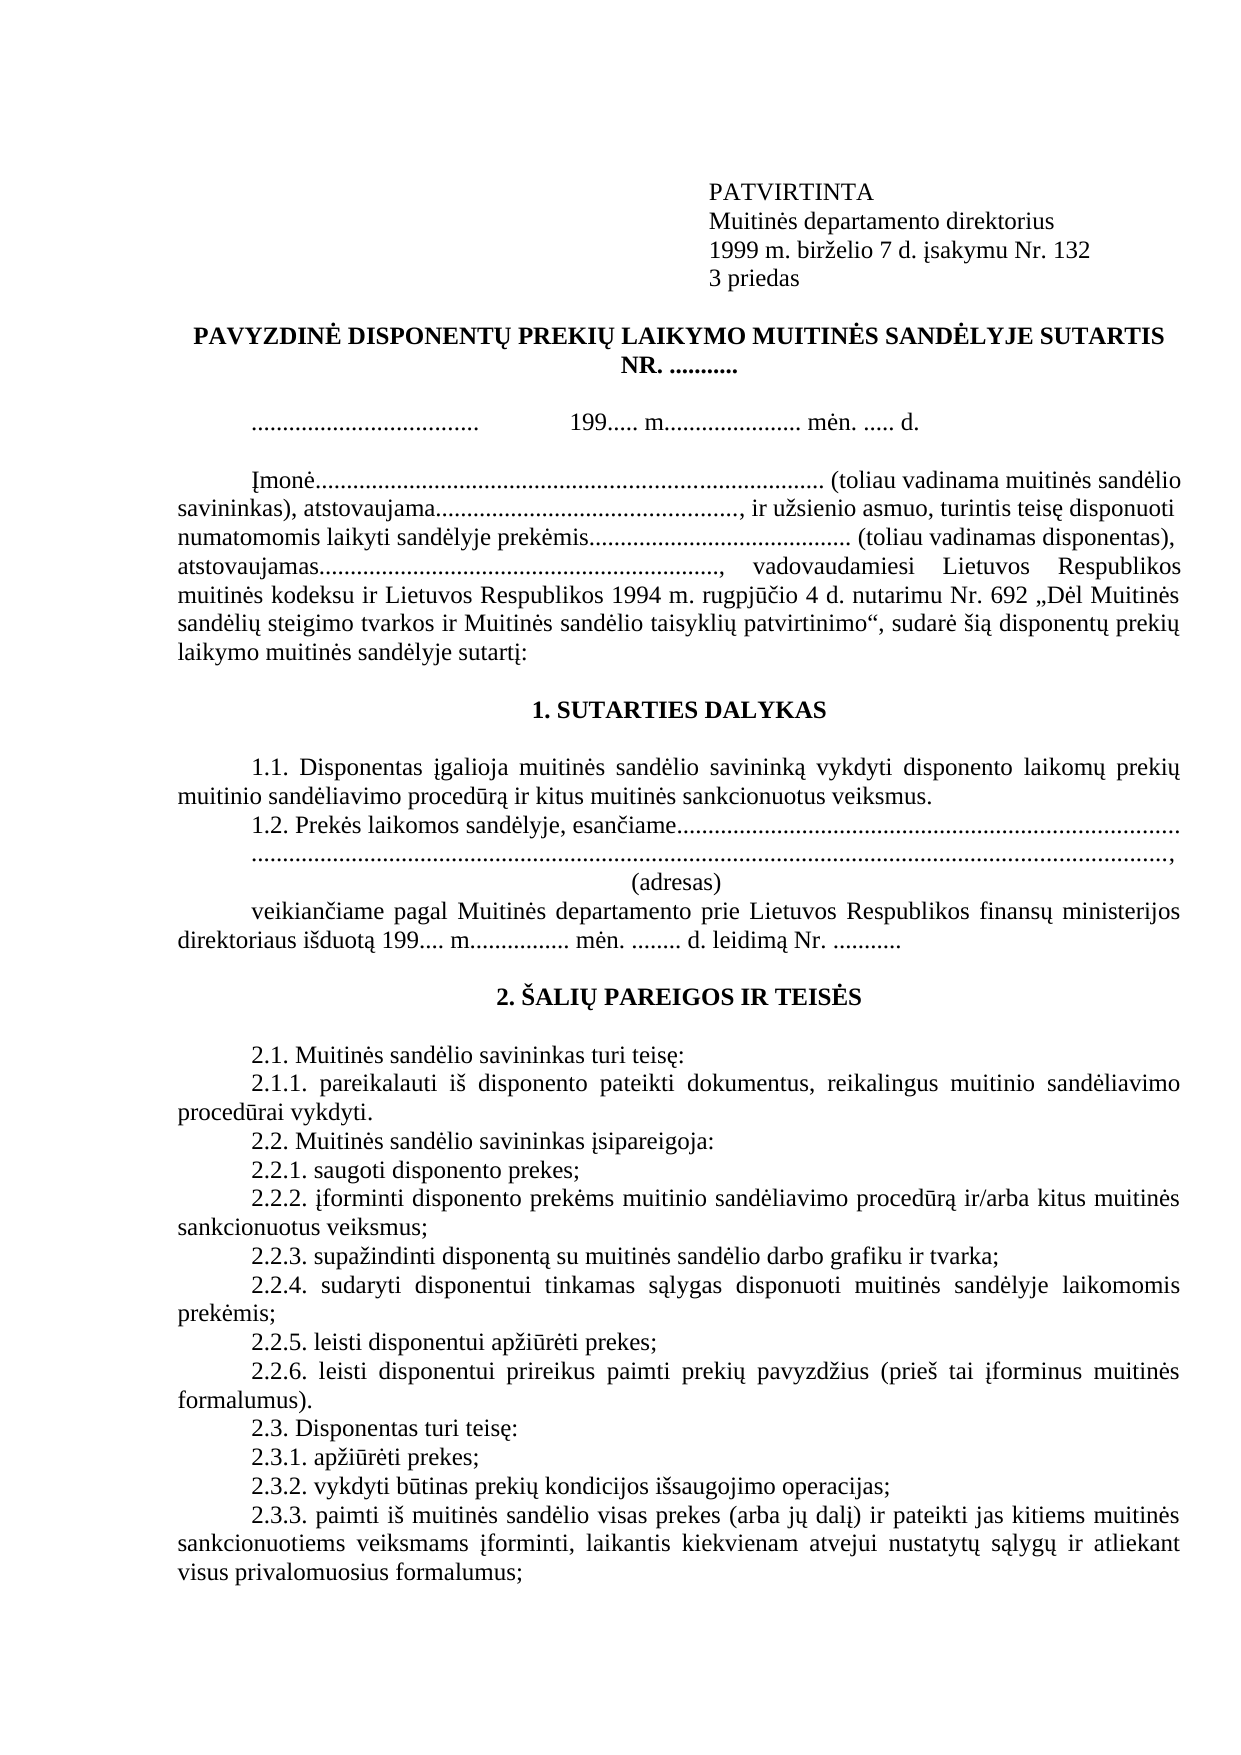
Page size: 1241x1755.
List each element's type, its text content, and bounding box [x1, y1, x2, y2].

text 1. SUTARTIES DALYKAS [177, 695, 1181, 723]
text Įmonė .................... (toliau vadinama muitinės sandėlio [177, 465, 1181, 493]
text 2.2. Muitinės sandėlio savininkas įsipareigoja: [177, 1126, 1181, 1155]
text savininkas), atstovaujama , ir užsienio asmuo, turintis teisę disponuoti [177, 493, 1181, 522]
text 2.2.4. sudaryti disponentui tinkamas sąlygas disponuoti muitinės sandėlyje laikomomis prekėmis; [177, 1270, 1181, 1327]
text 2.1. Muitinės sandėlio savininkas turi teisę: [177, 1040, 1181, 1068]
text 2.2.6. leisti disponentui prireikus paimti prekių pavyzdžius (prieš tai įforminus muitinės formalumus). [177, 1356, 1181, 1413]
text 199..... m...................... mėn. ..... d. [177, 407, 1181, 436]
text PAVYZDINĖ DISPONENTŲ PREKIŲ LAIKYMO MUITINĖS SANDĖLYJE SUTARTIS Nr. ........... [177, 321, 1181, 378]
text 2.2.1. saugoti disponento prekes; [177, 1155, 1181, 1183]
text 2.2.5. leisti disponentui apžiūrėti prekes; [177, 1327, 1181, 1356]
text 2.3. Disponentas turi teisę: [177, 1413, 1181, 1442]
text 2.3.2. vykdyti būtinas prekių kondicijos išsaugojimo operacijas; [177, 1471, 1181, 1500]
text atstovaujamas................................................................, vadovaudamiesi Lietuvos Respublikos muitinės kodeksu ir Lietuvos Respublikos 1994 m. rugpjūčio 4 d. nutarimu Nr. 692 „Dėl Muitinės sandėlių steigimo tvarkos ir Muitinės sandėlio taisyklių patvirtinimo“, sudarė šią disponentų prekių laikymo muitinės sandėlyje sutartį: [177, 551, 1181, 666]
text 1999 m. birželio 7 d. įsakymu Nr. 132 [177, 235, 1181, 263]
text Muitinės departamento direktorius [177, 206, 1181, 235]
text 2. ŠALIŲ PAREIGOS IR TEISĖS [177, 982, 1181, 1011]
text 3 priedas [177, 263, 1181, 292]
text numatomomis laikyti sandėlyje prekėmis (toliau vadinamas disponentas), [177, 522, 1181, 551]
text 1.2. Prekės laikomos sandėlyje, esančiame [177, 810, 1181, 838]
text 2.3.1. apžiūrėti prekes; [177, 1442, 1181, 1471]
text 1.1. Disponentas įgalioja muitinės sandėlio savininką vykdyti disponento laikomų prekių muitinio sandėliavimo procedūrą ir kitus muitinės sankcionuotus veiksmus. [177, 752, 1181, 810]
text 2.2.2. įforminti disponento prekėms muitinio sandėliavimo procedūrą ir/arba kitus muitinės sankcionuotus veiksmus; [177, 1183, 1181, 1241]
text veikiančiame pagal Muitinės departamento prie Lietuvos Respublikos finansų ministerijos direktoriaus išduotą 199.... m................ mėn. ........ d. leidimą Nr. ........... [177, 896, 1181, 953]
text 2.1.1. pareikalauti iš disponento pateikti dokumentus, reikalingus muitinio sandėliavimo procedūrai vykdyti. [177, 1068, 1181, 1126]
text 2.3.3. paimti iš muitinės sandėlio visas prekes (arba jų dalį) ir pateikti jas kitiems muitinės sankcionuotiems veiksmams įforminti, laikantis kiekvienam atvejui nustatytų sąlygų ir atliekant visus privalomuosius formalumus; [177, 1500, 1181, 1586]
text PATVIRTINTA [709, 177, 1181, 206]
text 2.2.3. supažindinti disponentą su muitinės sandėlio darbo grafiku ir tvarka; [177, 1241, 1181, 1270]
text (adresas) [177, 867, 1181, 896]
text , [177, 838, 1181, 867]
